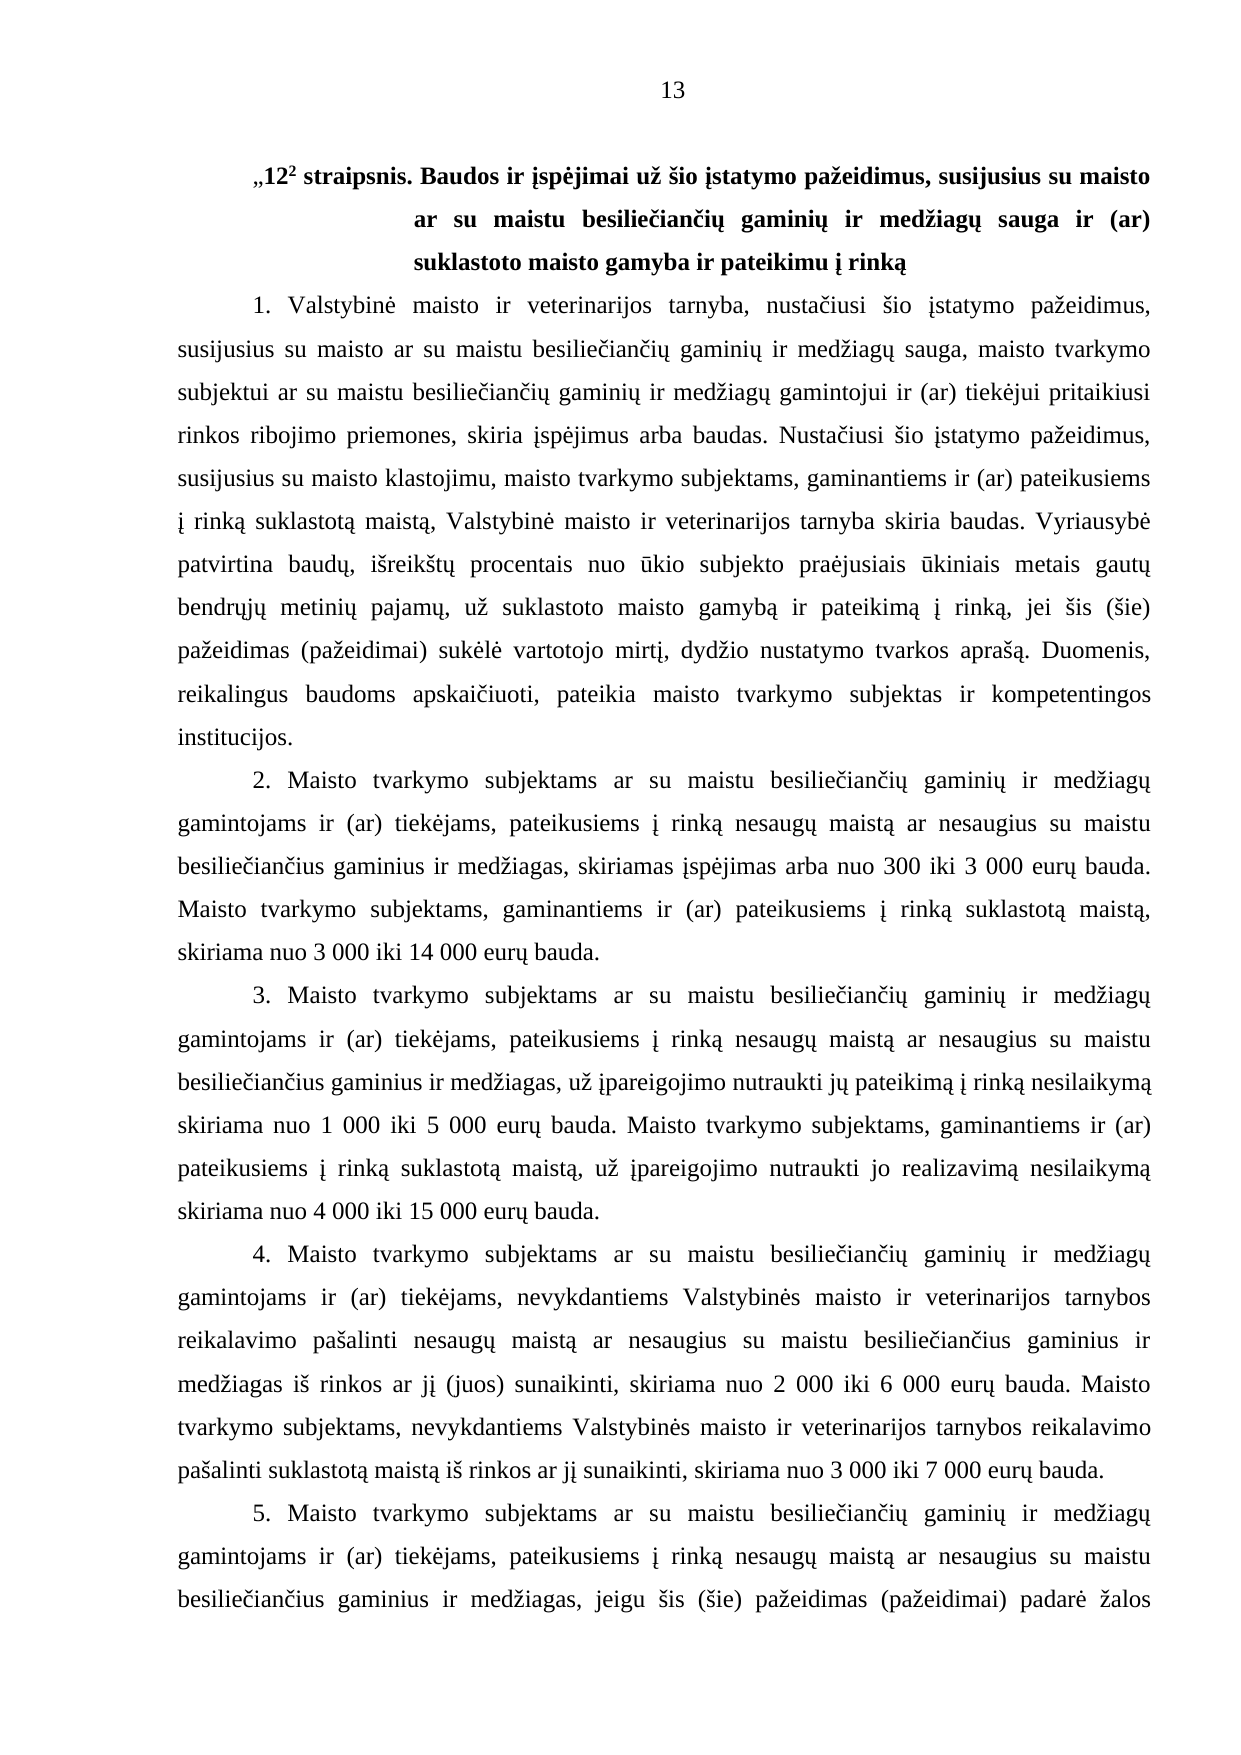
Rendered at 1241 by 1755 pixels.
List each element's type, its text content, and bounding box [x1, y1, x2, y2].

text 5. Maisto tvarkymo subjektams ar su maistu besiliečiančių gaminių ir medžiagų gamintojams ir (ar) tiekėjams, pateikusiems į rinką nesaugų maistą ar nesaugius su maistu besiliečiančius gaminius ir medžiagas, jeigu šis (šie) pažeidimas (pažeidimai) padarė žalos [177, 1498, 1152, 1613]
text 1. Valstybinė maisto ir veterinarijos tarnyba, nustačiusi šio įstatymo pažeidimus, susijusius su maisto ar su maistu besiliečiančių gaminių ir medžiagų sauga, maisto tvarkymo subjektui ar su maistu besiliečiančių gaminių ir medžiagų gamintojui ir (ar) tiekėjui pritaikiusi rinkos ribojimo priemones, skiria įspėjimus arba baudas. Nustačiusi šio įstatymo pažeidimus, susijusius su maisto klastojimu, maisto tvarkymo subjektams, gaminantiems ir (ar) pateikusiems į rinką suklastotą maistą, Valstybinė maisto ir veterinarijos tarnyba skiria baudas. Vyriausybė patvirtina baudų, išreikštų procentais nuo ūkio subjekto praėjusiais ūkiniais metais gautų bendrųjų metinių pajamų, už suklastoto maisto gamybą ir pateikimą į rinką, jei šis (šie) pažeidimas (pažeidimai) sukėlė vartotojo mirtį, dydžio nustatymo tvarkos aprašą. Duomenis, reikalingus baudoms apskaičiuoti, pateikia maisto tvarkymo subjektas ir kompetentingos institucijos. [177, 291, 1152, 751]
text „122 straipsnis. Baudos ir įspėjimai už šio įstatymo pažeidimus, susijusius su maisto ar su maistu besiliečiančių gaminių ir medžiagų sauga ir (ar) suklastoto maisto gamyba ir pateikimu į rinką [252, 161, 1152, 276]
text 3. Maisto tvarkymo subjektams ar su maistu besiliečiančių gaminių ir medžiagų gamintojams ir (ar) tiekėjams, pateikusiems į rinką nesaugų maistą ar nesaugius su maistu besiliečiančius gaminius ir medžiagas, už įpareigojimo nutraukti jų pateikimą į rinką nesilaikymą skiriama nuo 1 000 iki 5 000 eurų bauda. Maisto tvarkymo subjektams, gaminantiems ir (ar) pateikusiems į rinką suklastotą maistą, už įpareigojimo nutraukti jo realizavimą nesilaikymą skiriama nuo 4 000 iki 15 000 eurų bauda. [177, 981, 1152, 1225]
text 4. Maisto tvarkymo subjektams ar su maistu besiliečiančių gaminių ir medžiagų gamintojams ir (ar) tiekėjams, nevykdantiems Valstybinės maisto ir veterinarijos tarnybos reikalavimo pašalinti nesaugų maistą ar nesaugius su maistu besiliečiančius gaminius ir medžiagas iš rinkos ar jį (juos) sunaikinti, skiriama nuo 2 000 iki 6 000 eurų bauda. Maisto tvarkymo subjektams, nevykdantiems Valstybinės maisto ir veterinarijos tarnybos reikalavimo pašalinti suklastotą maistą iš rinkos ar jį sunaikinti, skiriama nuo 3 000 iki 7 000 eurų bauda. [177, 1239, 1152, 1484]
text 2. Maisto tvarkymo subjektams ar su maistu besiliečiančių gaminių ir medžiagų gamintojams ir (ar) tiekėjams, pateikusiems į rinką nesaugų maistą ar nesaugius su maistu besiliečiančius gaminius ir medžiagas, skiriamas įspėjimas arba nuo 300 iki 3 000 eurų bauda. Maisto tvarkymo subjektams, gaminantiems ir (ar) pateikusiems į rinką suklastotą maistą, skiriama nuo 3 000 iki 14 000 eurų bauda. [177, 765, 1152, 966]
